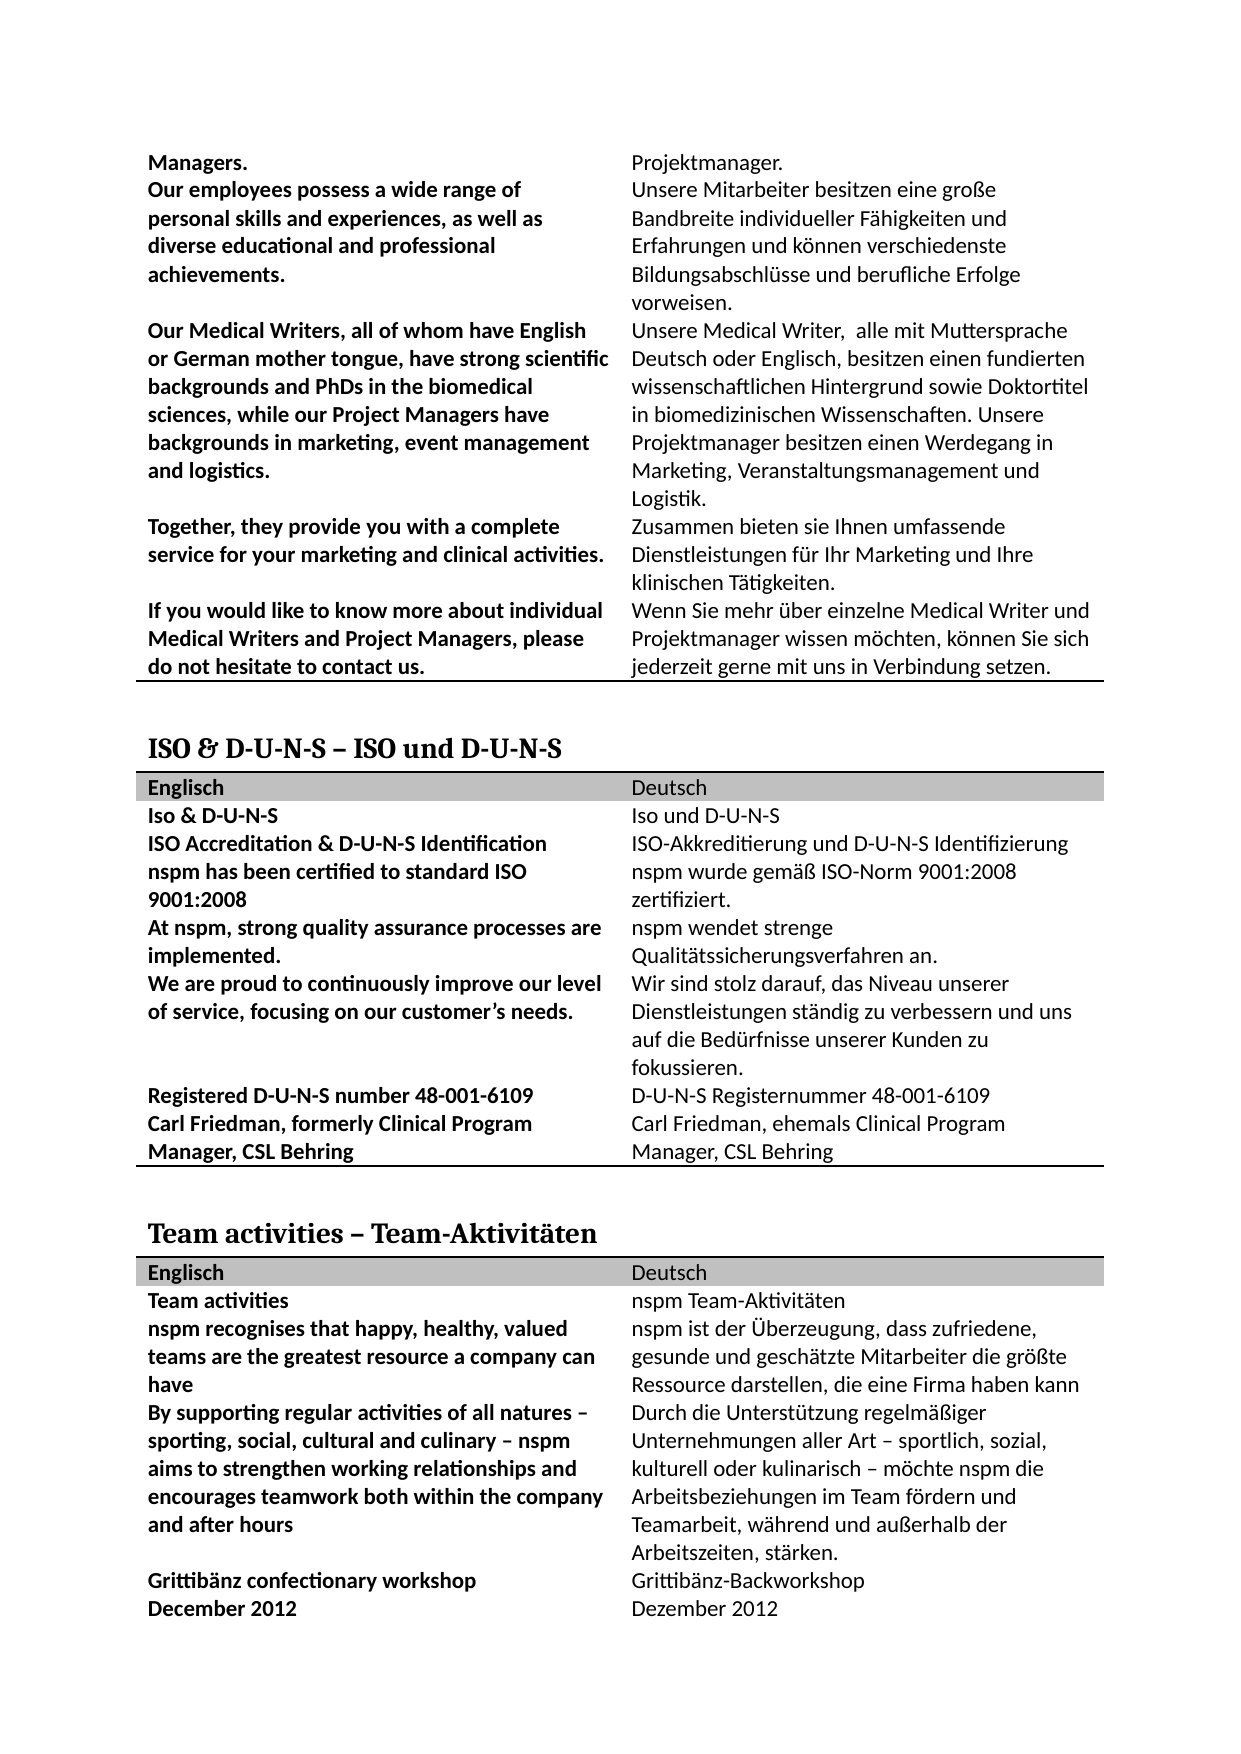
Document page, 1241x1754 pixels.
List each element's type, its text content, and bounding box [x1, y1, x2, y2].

table_cell Registered D-U-N-S number 48-001-6109 [136, 1081, 620, 1109]
table_cell Managers. [136, 148, 620, 176]
table_cell Our Medical Writers, all of whom have English or German mother tongue, have strong scientific backgrounds and PhDs in the biomedical sciences, while our Project Managers have backgrounds in marketing, event management and logistics. [136, 316, 620, 512]
table_cell Unsere Mitarbeiter besitzen eine große Bandbreite individueller Fähigkeiten und Erfahrungen und können verschiedenste Bildungsabschlüsse und berufliche Erfolge vorweisen. [620, 176, 1104, 316]
table_cell nspm Team-Aktivitäten [620, 1286, 1104, 1314]
table_cell By supporting regular activities of all natures – sporting, social, cultural and culinary – nspm aims to strengthen working relationships and encourages teamwork both within the company and after hours [136, 1398, 620, 1566]
table_cell Our employees possess a wide range of personal skills and experiences, as well as diverse educational and professional achievements. [136, 176, 620, 316]
table_header Deutsch [620, 773, 1104, 801]
table_cell Wir sind stolz darauf, das Niveau unserer Dienstleistungen ständig zu verbessern und uns auf die Bedürfnisse unserer Kunden zu fokussieren. [620, 969, 1104, 1081]
table_cell nspm wendet strenge Qualitätssicherungsverfahren an. [620, 913, 1104, 969]
table_cell nspm wurde gemäß ISO-Norm 9001:2008 zertifiziert. [620, 857, 1104, 913]
table_cell December 2012 [136, 1594, 620, 1622]
table_cell Wenn Sie mehr über einzelne Medical Writer und Projektmanager wissen möchten, können Sie sich jederzeit gerne mit uns in Verbindung setzen. [620, 596, 1104, 680]
table_cell Grittibänz confectionary workshop [136, 1566, 620, 1594]
table_header Deutsch [620, 1258, 1104, 1286]
table_cell D-U-N-S Registernummer 48-001-6109 [620, 1081, 1104, 1109]
table_cell Dezember 2012 [620, 1594, 1104, 1622]
table_cell Iso und D-U-N-S [620, 801, 1104, 829]
table_cell Team activities [136, 1286, 620, 1314]
table_cell At nspm, strong quality assurance processes are implemented. [136, 913, 620, 969]
table_header Englisch [136, 773, 620, 801]
table_cell Carl Friedman, ehemals Clinical Program Manager, CSL Behring [620, 1109, 1104, 1165]
table_cell ISO Accreditation & D-U-N-S Identification [136, 829, 620, 857]
table_cell Iso & D-U-N-S [136, 801, 620, 829]
table_cell Together, they provide you with a complete service for your marketing and clinical activities. [136, 512, 620, 596]
table_cell nspm ist der Überzeugung, dass zufriedene, gesunde und geschätzte Mitarbeiter die größte Ressource darstellen, die eine Firma haben kann [620, 1314, 1104, 1398]
table_cell Grittibänz-Backworkshop [620, 1566, 1104, 1594]
table_cell Projektmanager. [620, 148, 1104, 176]
table_cell Durch die Unterstützung regelmäßiger Unternehmungen aller Art – sportlich, sozial, kulturell oder kulinarisch – möchte nspm die Arbeitsbeziehungen im Team fördern und Teamarbeit, während und außerhalb der Arbeitszeiten, stärken. [620, 1398, 1104, 1566]
table_cell We are proud to continuously improve our level of service, focusing on our customer’s needs. [136, 969, 620, 1081]
table_cell ISO-Akkreditierung und D-U-N-S Identifizierung [620, 829, 1104, 857]
subtitle ISO & D-U-N-S – ISO und D-U-N-S [148, 732, 1093, 766]
table_cell If you would like to know more about individual Medical Writers and Project Managers, please do not hesitate to contact us. [136, 596, 620, 680]
table_cell nspm recognises that happy, healthy, valued teams are the greatest resource a company can have [136, 1314, 620, 1398]
subtitle Team activities – Team-Aktivitäten [148, 1217, 1093, 1251]
table_cell Carl Friedman, formerly Clinical Program Manager, CSL Behring [136, 1109, 620, 1165]
table_cell Unsere Medical Writer, alle mit Muttersprache Deutsch oder Englisch, besitzen einen fundierten wissenschaftlichen Hintergrund sowie Doktortitel in biomedizinischen Wissenschaften. Unsere Projektmanager besitzen einen Werdegang in Marketing, Veranstaltungsmanagement und Logistik. [620, 316, 1104, 512]
table_cell nspm has been certified to standard ISO 9001:2008 [136, 857, 620, 913]
table_cell Zusammen bieten sie Ihnen umfassende Dienstleistungen für Ihr Marketing und Ihre klinischen Tätigkeiten. [620, 512, 1104, 596]
table_header Englisch [136, 1258, 620, 1286]
